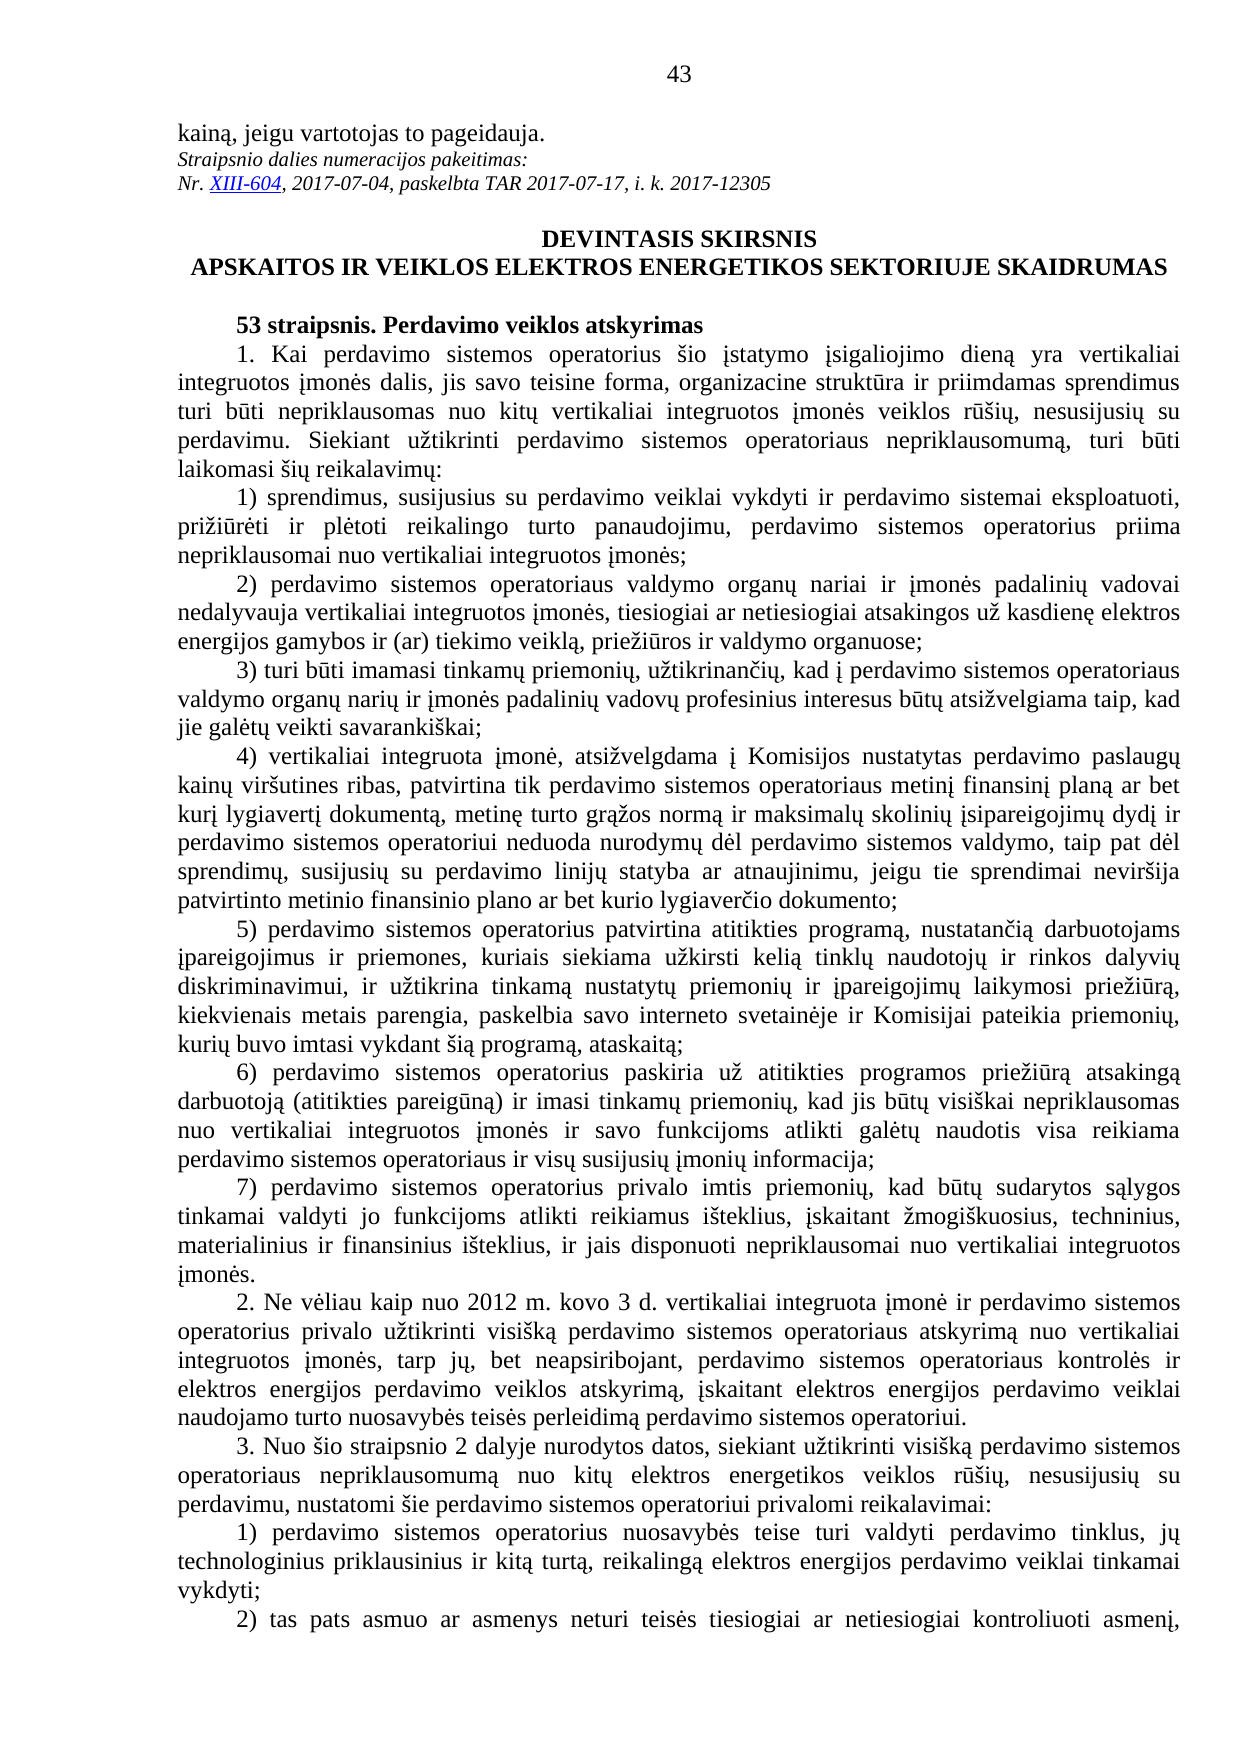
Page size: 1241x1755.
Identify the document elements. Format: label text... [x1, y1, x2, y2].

text 7) perdavimo sistemos operatorius privalo imtis priemonių, kad būtų sudarytos sąlygos tinkamai valdyti jo funkcijoms atlikti reikiamus išteklius, įskaitant žmogiškuosius, techninius, materialinius ir finansinius išteklius, ir jais disponuoti nepriklausomai nuo vertikaliai integruotos įmonės. [177, 1172, 1181, 1287]
text kainą, jeigu vartotojas to pageidauja. [177, 118, 1181, 147]
text Straipsnio dalies numeracijos pakeitimas: [177, 147, 1181, 171]
text 1) sprendimus, susijusius su perdavimo veiklai vykdyti ir perdavimo sistemai eksploatuoti, prižiūrėti ir plėtoti reikalingo turto panaudojimu, perdavimo sistemos operatorius priima nepriklausomai nuo vertikaliai integruotos įmonės; [177, 482, 1181, 569]
text 3. Nuo šio straipsnio 2 dalyje nurodytos datos, siekiant užtikrinti visišką perdavimo sistemos operatoriaus nepriklausomumą nuo kitų elektros energetikos veiklos rūšių, nesusijusių su perdavimu, nustatomi šie perdavimo sistemos operatoriui privalomi reikalavimai: [177, 1431, 1181, 1517]
text 2) perdavimo sistemos operatoriaus valdymo organų nariai ir įmonės padalinių vadovai nedalyvauja vertikaliai integruotos įmonės, tiesiogiai ar netiesiogiai atsakingos už kasdienę elektros energijos gamybos ir (ar) tiekimo veiklą, priežiūros ir valdymo organuose; [177, 569, 1181, 655]
text 53 straipsnis. Perdavimo veiklos atskyrimas [177, 310, 1181, 339]
text 3) turi būti imamasi tinkamų priemonių, užtikrinančių, kad į perdavimo sistemos operatoriaus valdymo organų narių ir įmonės padalinių vadovų profesinius interesus būtų atsižvelgiama taip, kad jie galėtų veikti savarankiškai; [177, 655, 1181, 741]
text APSKAITOS IR VEIKLOS ELEKTROS ENERGETIKOS SEKTORIUJE SKAIDRUMAS [177, 252, 1181, 281]
text Nr. XIII-604, 2017-07-04, paskelbta TAR 2017-07-17, i. k. 2017-12305 [177, 171, 1181, 195]
text 1) perdavimo sistemos operatorius nuosavybės teise turi valdyti perdavimo tinklus, jų technologinius priklausinius ir kitą turtą, reikalingą elektros energijos perdavimo veiklai tinkamai vykdyti; [177, 1517, 1181, 1604]
text 4) vertikaliai integruota įmonė, atsižvelgdama į Komisijos nustatytas perdavimo paslaugų kainų viršutines ribas, patvirtina tik perdavimo sistemos operatoriaus metinį finansinį planą ar bet kurį lygiavertį dokumentą, metinę turto grąžos normą ir maksimalų skolinių įsipareigojimų dydį ir perdavimo sistemos operatoriui neduoda nurodymų dėl perdavimo sistemos valdymo, taip pat dėl sprendimų, susijusių su perdavimo linijų statyba ar atnaujinimu, jeigu tie sprendimai neviršija patvirtinto metinio finansinio plano ar bet kurio lygiaverčio dokumento; [177, 741, 1181, 914]
text 1. Kai perdavimo sistemos operatorius šio įstatymo įsigaliojimo dieną yra vertikaliai integruotos įmonės dalis, jis savo teisine forma, organizacine struktūra ir priimdamas sprendimus turi būti nepriklausomas nuo kitų vertikaliai integruotos įmonės veiklos rūšių, nesusijusių su perdavimu. Siekiant užtikrinti perdavimo sistemos operatoriaus nepriklausomumą, turi būti laikomasi šių reikalavimų: [177, 339, 1181, 482]
text 2) tas pats asmuo ar asmenys neturi teisės tiesiogiai ar netiesiogiai kontroliuoti asmenį, [177, 1604, 1181, 1632]
text 2. Ne vėliau kaip nuo 2012 m. kovo 3 d. vertikaliai integruota įmonė ir perdavimo sistemos operatorius privalo užtikrinti visišką perdavimo sistemos operatoriaus atskyrimą nuo vertikaliai integruotos įmonės, tarp jų, bet neapsiribojant, perdavimo sistemos operatoriaus kontrolės ir elektros energijos perdavimo veiklos atskyrimą, įskaitant elektros energijos perdavimo veiklai naudojamo turto nuosavybės teisės perleidimą perdavimo sistemos operatoriui. [177, 1287, 1181, 1431]
text 5) perdavimo sistemos operatorius patvirtina atitikties programą, nustatančią darbuotojams įpareigojimus ir priemones, kuriais siekiama užkirsti kelią tinklų naudotojų ir rinkos dalyvių diskriminavimui, ir užtikrina tinkamą nustatytų priemonių ir įpareigojimų laikymosi priežiūrą, kiekvienais metais parengia, paskelbia savo interneto svetainėje ir Komisijai pateikia priemonių, kurių buvo imtasi vykdant šią programą, ataskaitą; [177, 914, 1181, 1057]
text DEVINTASIS SKIRSNIS [177, 224, 1181, 252]
text 6) perdavimo sistemos operatorius paskiria už atitikties programos priežiūrą atsakingą darbuotoją (atitikties pareigūną) ir imasi tinkamų priemonių, kad jis būtų visiškai nepriklausomas nuo vertikaliai integruotos įmonės ir savo funkcijoms atlikti galėtų naudotis visa reikiama perdavimo sistemos operatoriaus ir visų susijusių įmonių informacija; [177, 1057, 1181, 1172]
